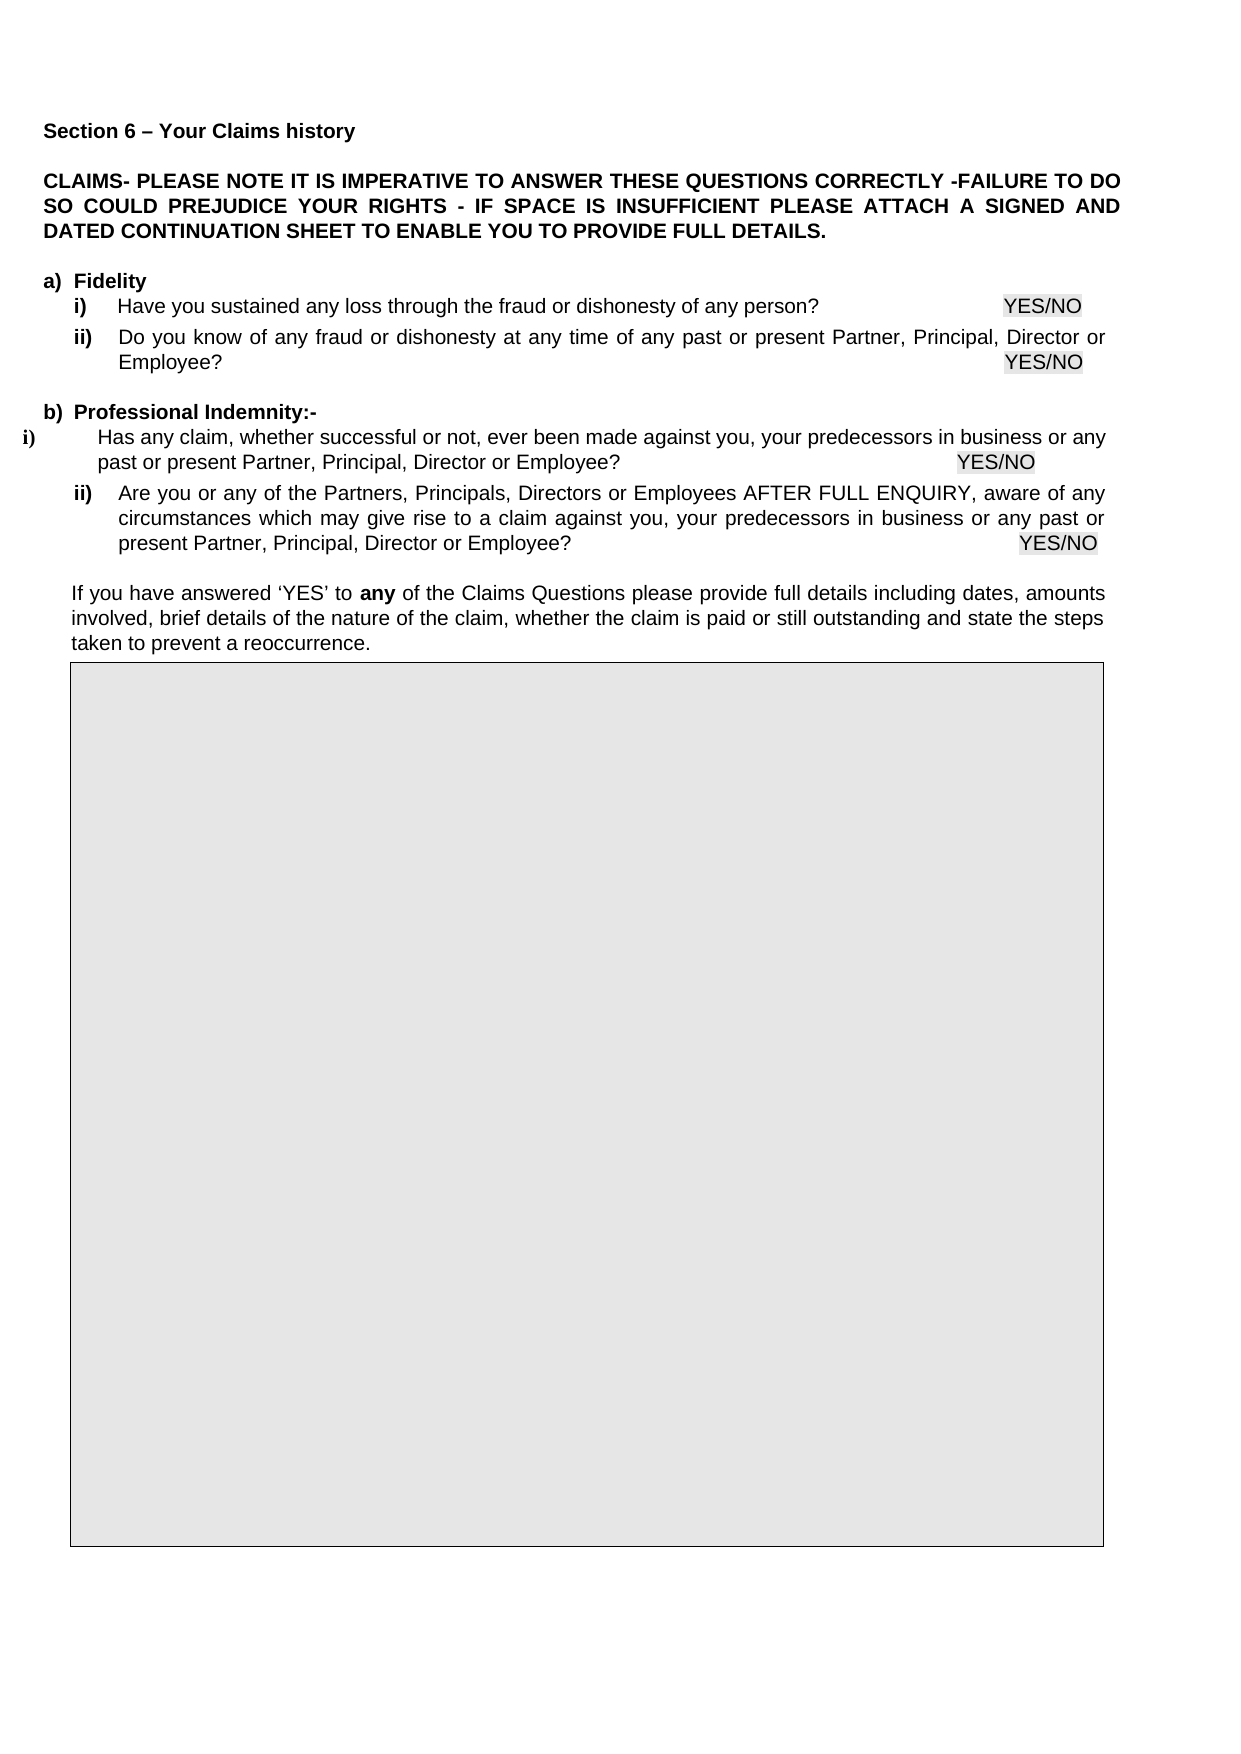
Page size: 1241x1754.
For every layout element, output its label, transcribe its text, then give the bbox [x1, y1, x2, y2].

text ii) Do you know of any fraud or dishonesty at any time of any past or present Partner, Principal, Director or Employee? YES/NO [74, 324, 1107, 374]
table_header [71, 663, 1103, 1546]
list i) Have you sustained any loss through the fraud or dishonesty of any person? YES/NO [43, 293, 1122, 318]
text a) Fidelity [43, 268, 1122, 293]
list Has any claim, whether successful or not, ever been made against you, your predecessors in business or any past or present Partner, Principal, Director or Employee? YES/NO [70, 424, 1107, 474]
text Section 6 – Your Claims history [43, 118, 1122, 143]
text ii) Are you or any of the Partners, Principals, Directors or Employees AFTER FULL ENQUIRY, aware of any circumstances which may give rise to a claim against you, your predecessors in business or any past or present Partner, Principal, Director or Employee? YES/NO [74, 481, 1107, 556]
subtitle b) Professional Indemnity:- [43, 399, 1122, 424]
text If you have answered ‘YES’ to any of the Claims Questions please provide full details including dates, amounts involved, brief details of the nature of the claim, whether the claim is paid or still outstanding and state the steps taken to prevent a reoccurrence. [71, 581, 1107, 656]
text CLAIMS- PLEASE NOTE IT IS IMPERATIVE TO ANSWER THESE QUESTIONS CORRECTLY -FAILURE TO DO SO COULD PREJUDICE YOUR RIGHTS - IF SPACE IS INSUFFICIENT PLEASE ATTACH A SIGNED AND DATED CONTINUATION SHEET TO ENABLE YOU TO PROVIDE FULL DETAILS. [43, 168, 1122, 243]
